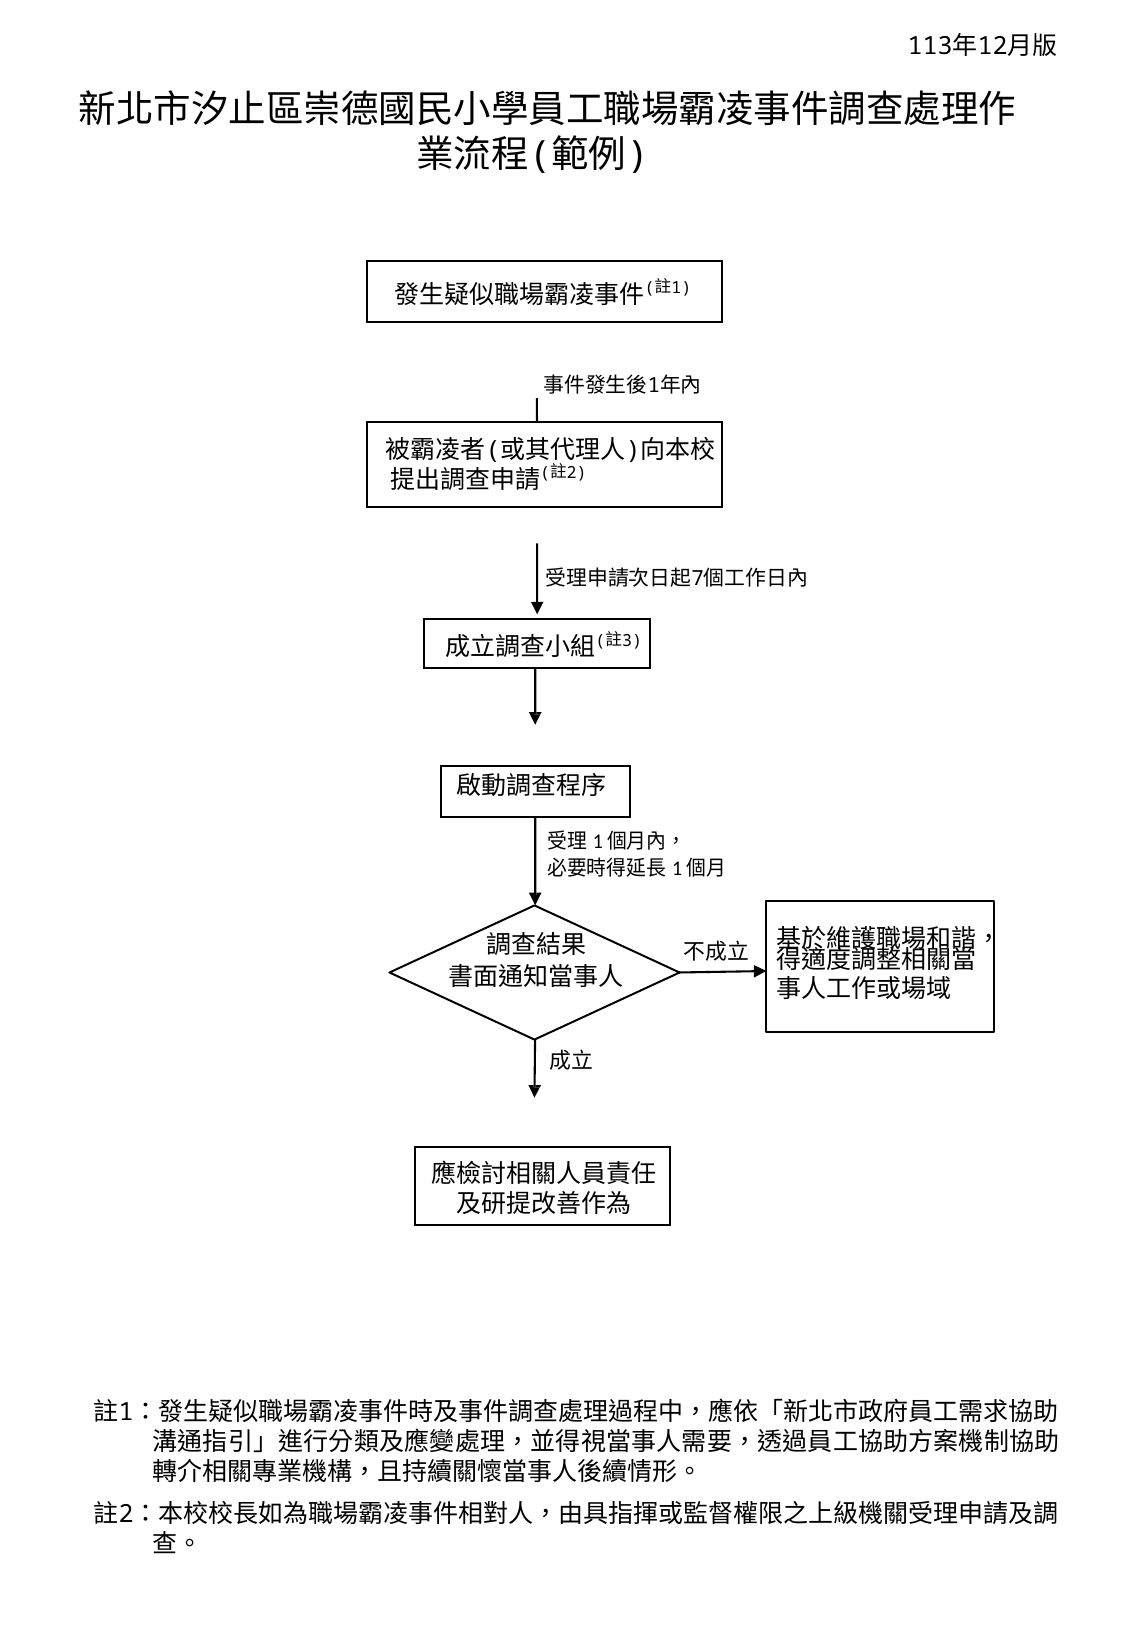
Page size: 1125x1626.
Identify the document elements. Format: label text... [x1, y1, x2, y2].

text [416, 1148, 669, 1224]
text 應檢討相關人員責任及研提改善作為 [431, 1158, 668, 1218]
text 註1：發生疑似職場霸凌事件時及事件調查處理過程中，應依「新北市政府員工需求協助溝通指引」進行分類及應變處理，並得視當事人需要，透過員工協助方案機制協助轉介相關專業機構，且持續關懷當事人後續情形。 [93, 1396, 1060, 1486]
text 事件發生後1年內 [542, 368, 702, 398]
text 新北市汐止區崇德國民小學員工職場霸凌事件調查處理作業流程(範例) [79, 86, 1018, 176]
text 成立調查小組(註3) [445, 626, 649, 663]
text 發生疑似職場霸凌事件(註1) [394, 273, 721, 310]
text 113年12月版 [67, 25, 1057, 62]
text 受理申請次日起7個工作日內 [545, 561, 1071, 591]
text 註2：本校校長如為職場霸凌事件相對人，由具指揮或監督權限之上級機關受理申請及調查。 [93, 1498, 1060, 1558]
text 被霸凌者(或其代理人)向本校提出調查申請(註2) [385, 434, 721, 494]
